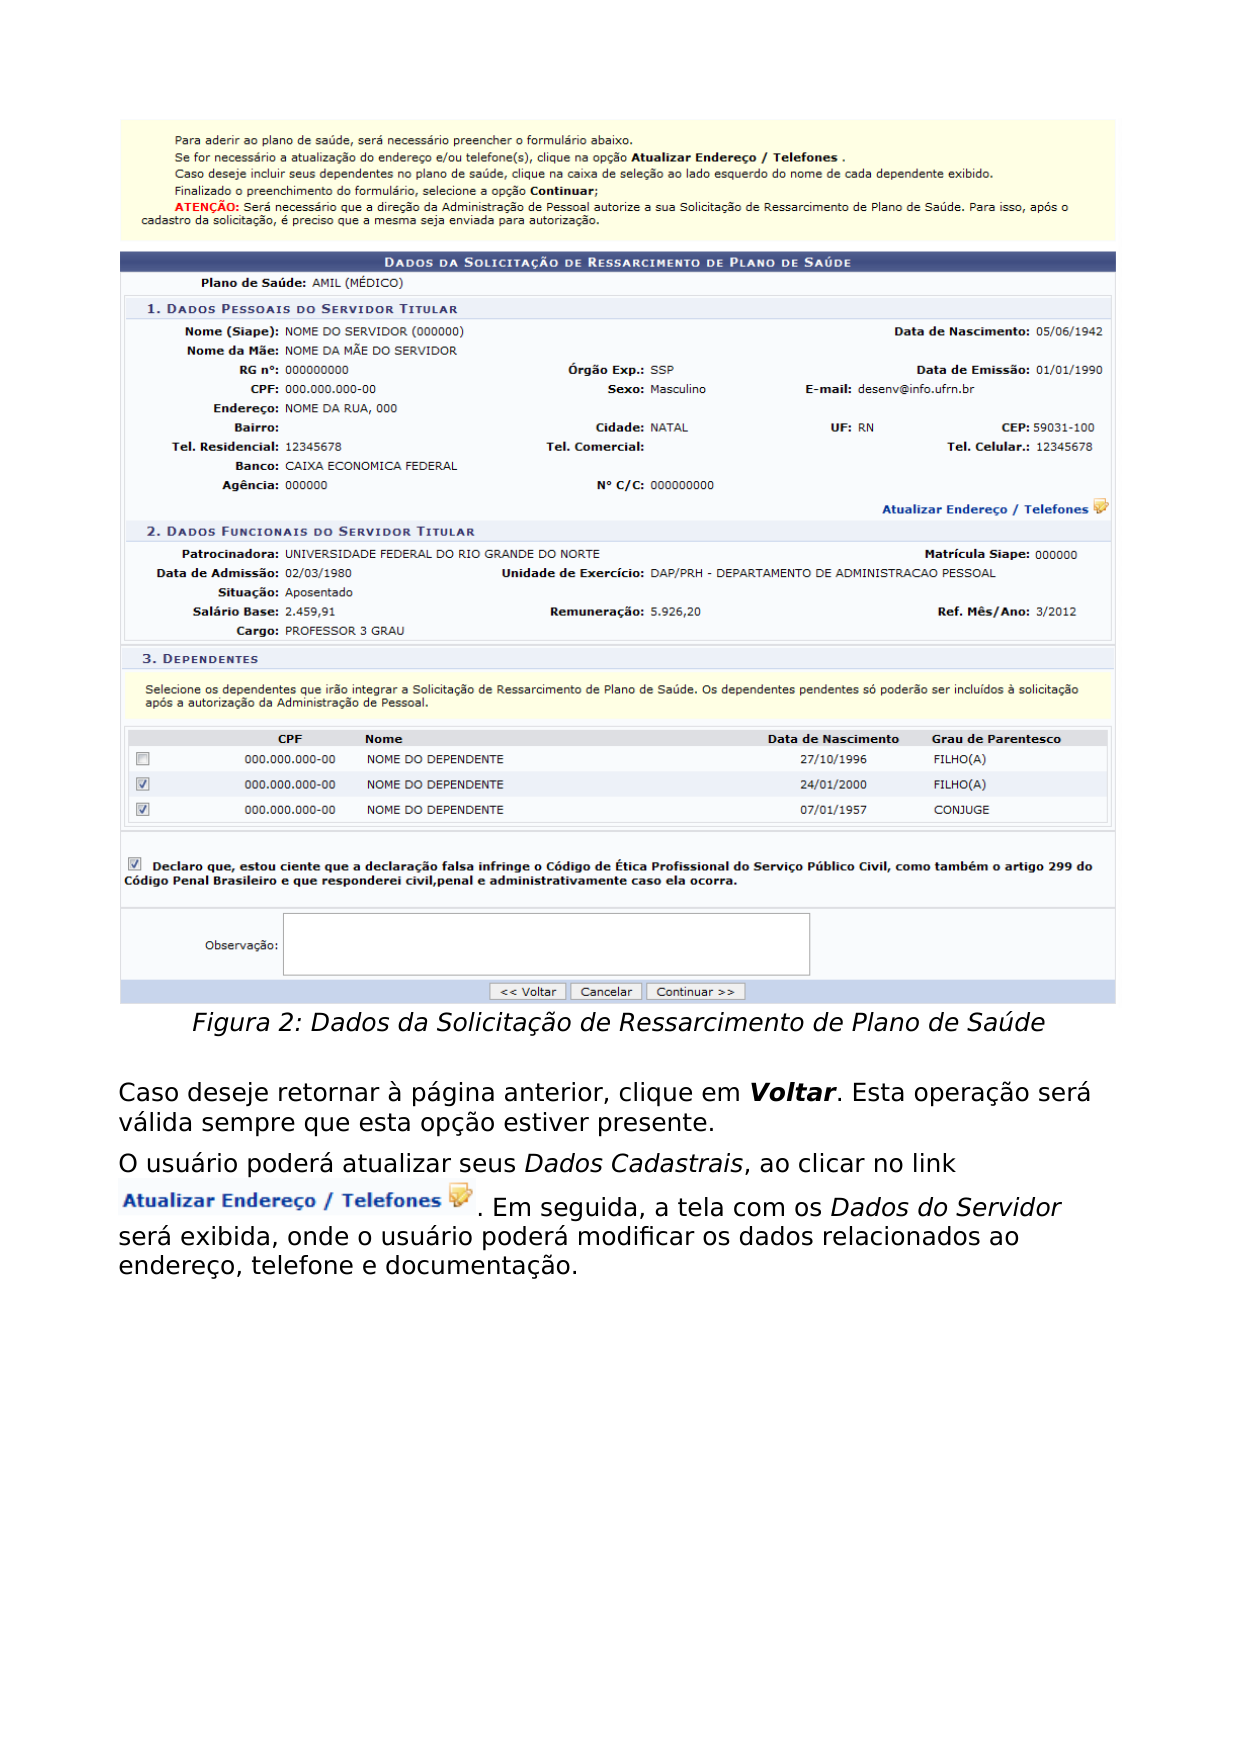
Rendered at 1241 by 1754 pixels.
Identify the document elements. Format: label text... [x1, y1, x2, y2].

text Figura 2: Dados da Solicitação de Ressarcimento de Plano de Saúde [118, 1008, 1122, 1037]
picture [118, 1178, 476, 1217]
text O usuário poderá atualizar seus Dados Cadastrais, ao clicar no link . Em seguida, a tela com os Dados do Servidor será exibida, onde o usuário poderá modificar os dados relacionados ao endereço, telefone e documentação. [118, 1149, 1122, 1280]
picture [118, 118, 1123, 1008]
text Caso deseje retornar à página anterior, clique em Voltar. Esta operação será válida sempre que esta opção estiver presente. [118, 1079, 1122, 1137]
